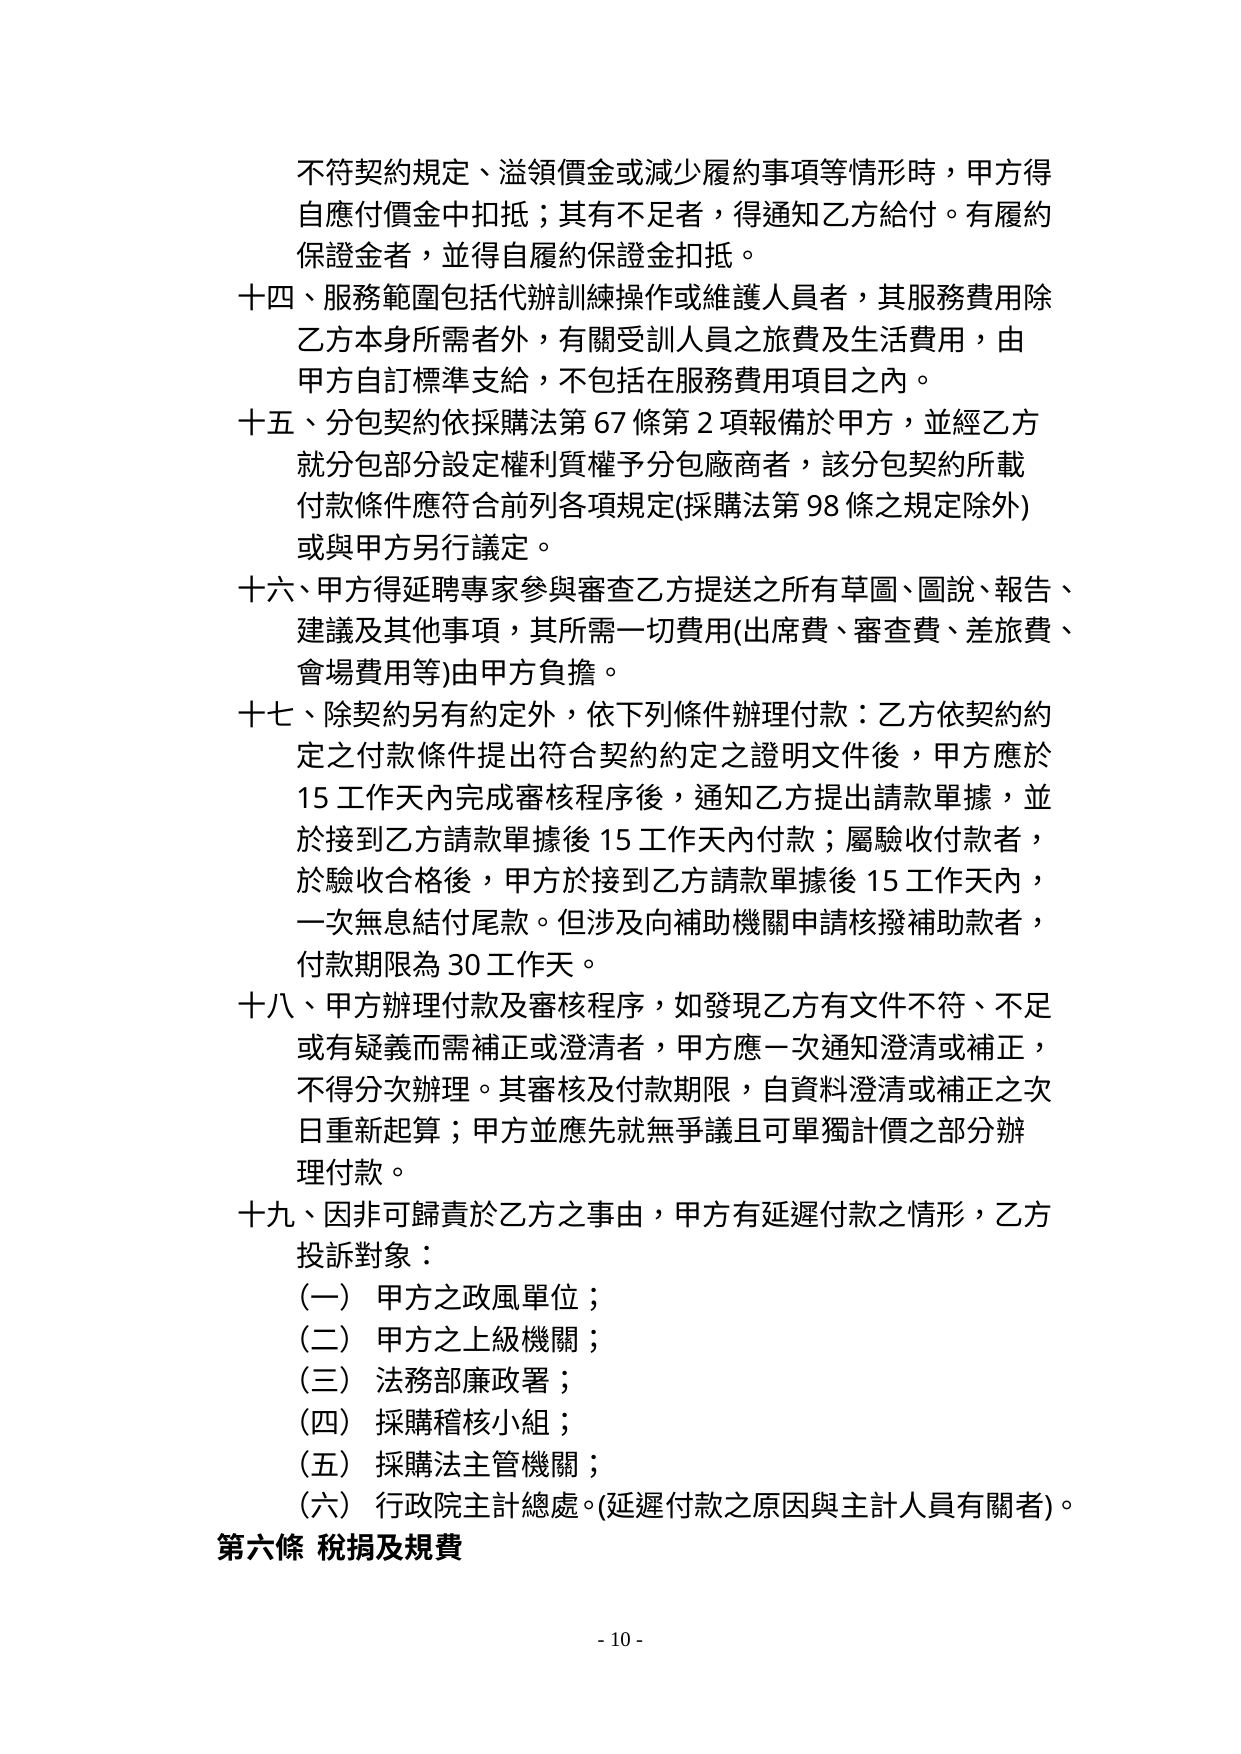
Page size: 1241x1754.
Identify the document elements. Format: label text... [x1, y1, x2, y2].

list 行政院主計總處。(延遲付款之原因與主計人員有關者)。 [281, 1483, 1053, 1525]
text 十七、除契約另有約定外，依下列條件辦理付款：乙方依契約約定之付款條件提出符合契約約定之證明文件後，甲方應於15工作天內完成審核程序後，通知乙方提出請款單據，並於接到乙方請款單據後15工作天內付款；屬驗收付款者，於驗收合格後，甲方於接到乙方請款單據後15工作天內，一次無息結付尾款。但涉及向補助機關申請核撥補助款者，付款期限為30工作天。 [237, 692, 1053, 983]
list 採購稽核小組； [281, 1400, 1053, 1442]
text 十四、服務範圍包括代辦訓練操作或維護人員者，其服務費用除乙方本身所需者外，有關受訓人員之旅費及生活費用，由甲方自訂標準支給，不包括在服務費用項目之內。 [237, 275, 1053, 400]
list 甲方之上級機關； [281, 1317, 1053, 1358]
text 十五、分包契約依採購法第67條第2項報備於甲方，並經乙方就分包部分設定權利質權予分包廠商者，該分包契約所載付款條件應符合前列各項規定(採購法第98條之規定除外)或與甲方另行議定。 [237, 400, 1053, 567]
text 第六條 稅捐及規費 [187, 1525, 1053, 1567]
text 十八、甲方辦理付款及審核程序，如發現乙方有文件不符、不足或有疑義而需補正或澄清者，甲方應ㄧ次通知澄清或補正，不得分次辦理。其審核及付款期限，自資料澄清或補正之次日重新起算；甲方並應先就無爭議且可單獨計價之部分辦理付款。 [237, 983, 1053, 1192]
text 十九、因非可歸責於乙方之事由，甲方有延遲付款之情形，乙方投訴對象： [237, 1192, 1053, 1275]
text 十三、乙方履約有逾期違約金、損害賠償、不實行為、未完全履約、不符契約規定、溢領價金或減少履約事項等情形時，甲方得自應付價金中扣抵；其有不足者，得通知乙方給付。有履約保證金者，並得自履約保證金扣抵。 [237, 150, 1053, 275]
list 法務部廉政署； [281, 1358, 1053, 1400]
list 甲方之政風單位； [281, 1275, 1053, 1317]
text 十六、甲方得延聘專家參與審查乙方提送之所有草圖、圖說、報告、建議及其他事項，其所需一切費用(出席費、審查費、差旅費、會場費用等)由甲方負擔。 [237, 567, 1053, 692]
list 採購法主管機關； [281, 1442, 1053, 1483]
